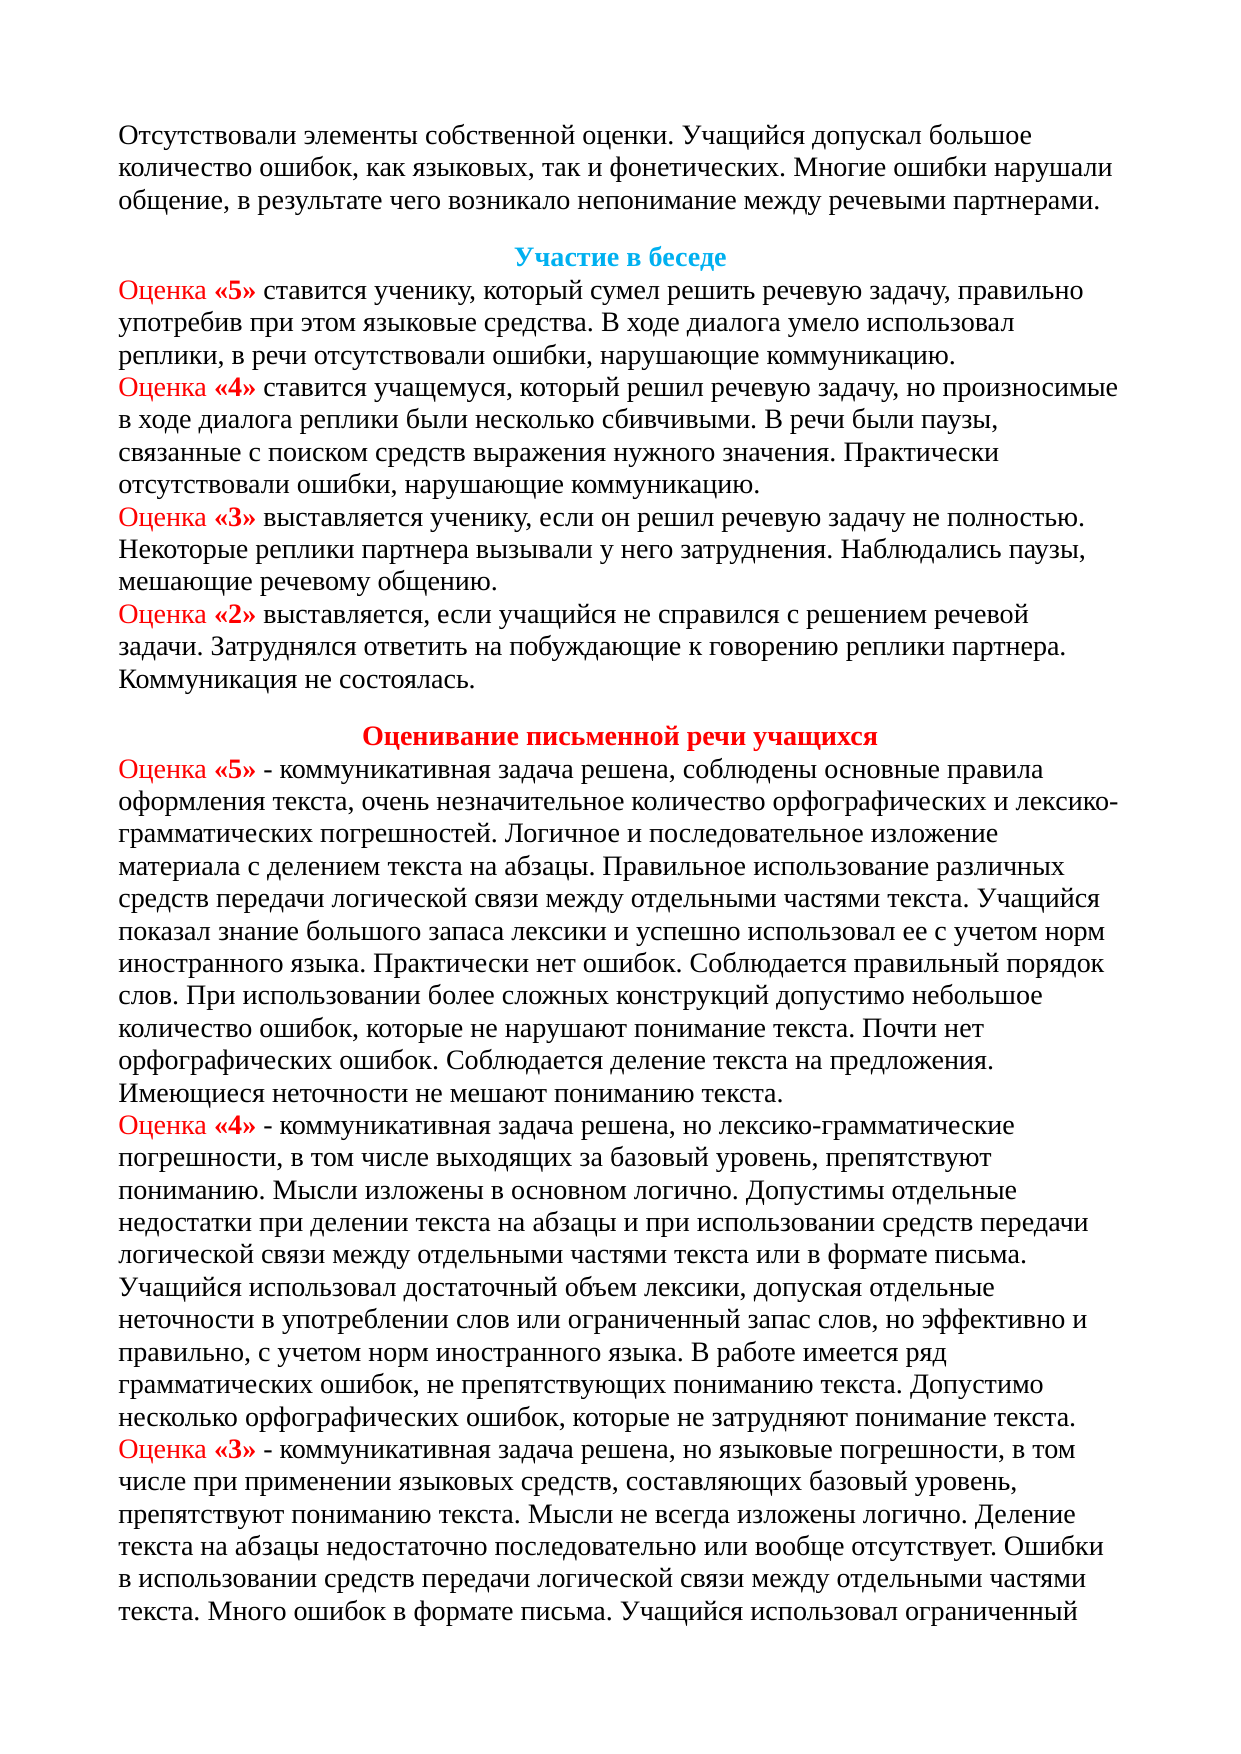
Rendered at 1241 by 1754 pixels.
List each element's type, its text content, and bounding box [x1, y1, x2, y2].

text Оценка «5» ставится ученику, который сумел решить речевую задачу, правильно употребив при этом языковые средства. В ходе диалога умело использовал реплики, в речи отсутствовали ошибки, нарушающие коммуникацию. [118, 273, 1122, 370]
text Оценка «5» - коммуникативная задача решена, соблюдены основные правила оформления текста, очень незначительное количество орфографических и лексико-грамматических погрешностей. Логичное и последовательное изложение материала с делением текста на абзацы. Правильное использование различных средств передачи логической связи между отдельными частями текста. Учащийся показал знание большого запаса лексики и успешно использовал ее с учетом норм иностранного языка. Практически нет ошибок. Соблюдается правильный порядок слов. При использовании более сложных конструкций допустимо небольшое количество ошибок, которые не нарушают понимание текста. Почти нет орфографических ошибок. Соблюдается деление текста на предложения. Имеющиеся неточности не мешают пониманию текста. [118, 752, 1122, 1108]
text Отсутствовали элементы собственной оценки. Учащийся допускал большое количество ошибок, как языковых, так и фонетических. Многие ошибки нарушали общение, в результате чего возникало непонимание между речевыми партнерами. [118, 118, 1122, 215]
text Оценка «3» выставляется ученику, если он решил речевую задачу не полностью. Некоторые реплики партнера вызывали у него затруднения. Наблюдались паузы, мешающие речевому общению. [118, 500, 1122, 597]
text Оценка «3» - коммуникативная задача решена, но языковые погрешности, в том числе при применении языковых средств, составляющих базовый уровень, препятствуют пониманию текста. Мысли не всегда изложены логично. Деление текста на абзацы недостаточно последовательно или вообще отсутствует. Ошибки в использовании средств передачи логической связи между отдельными частями текста. Много ошибок в формате письма. Учащийся использовал ограниченный [118, 1432, 1122, 1626]
text Участие в беседе [118, 241, 1122, 273]
text Оценка «4» - коммуникативная задача решена, но лексико-грамматические погрешности, в том числе выходящих за базовый уровень, препятствуют пониманию. Мысли изложены в основном логично. Допустимы отдельные недостатки при делении текста на абзацы и при использовании средств передачи логической связи между отдельными частями текста или в формате письма. Учащийся использовал достаточный объем лексики, допуская отдельные неточности в употреблении слов или ограниченный запас слов, но эффективно и правильно, с учетом норм иностранного языка. В работе имеется ряд грамматических ошибок, не препятствующих пониманию текста. Допустимо несколько орфографических ошибок, которые не затрудняют понимание текста. [118, 1108, 1122, 1432]
text Оценивание письменной речи учащихся [118, 719, 1122, 752]
text Оценка «4» ставится учащемуся, который решил речевую задачу, но произносимые в ходе диалога реплики были несколько сбивчивыми. В речи были паузы, связанные с поиском средств выражения нужного значения. Практически отсутствовали ошибки, нарушающие коммуникацию. [118, 370, 1122, 500]
text Оценка «2» выставляется, если учащийся не справился с решением речевой задачи. Затруднялся ответить на побуждающие к говорению реплики партнера. Коммуникация не состоялась. [118, 597, 1122, 694]
